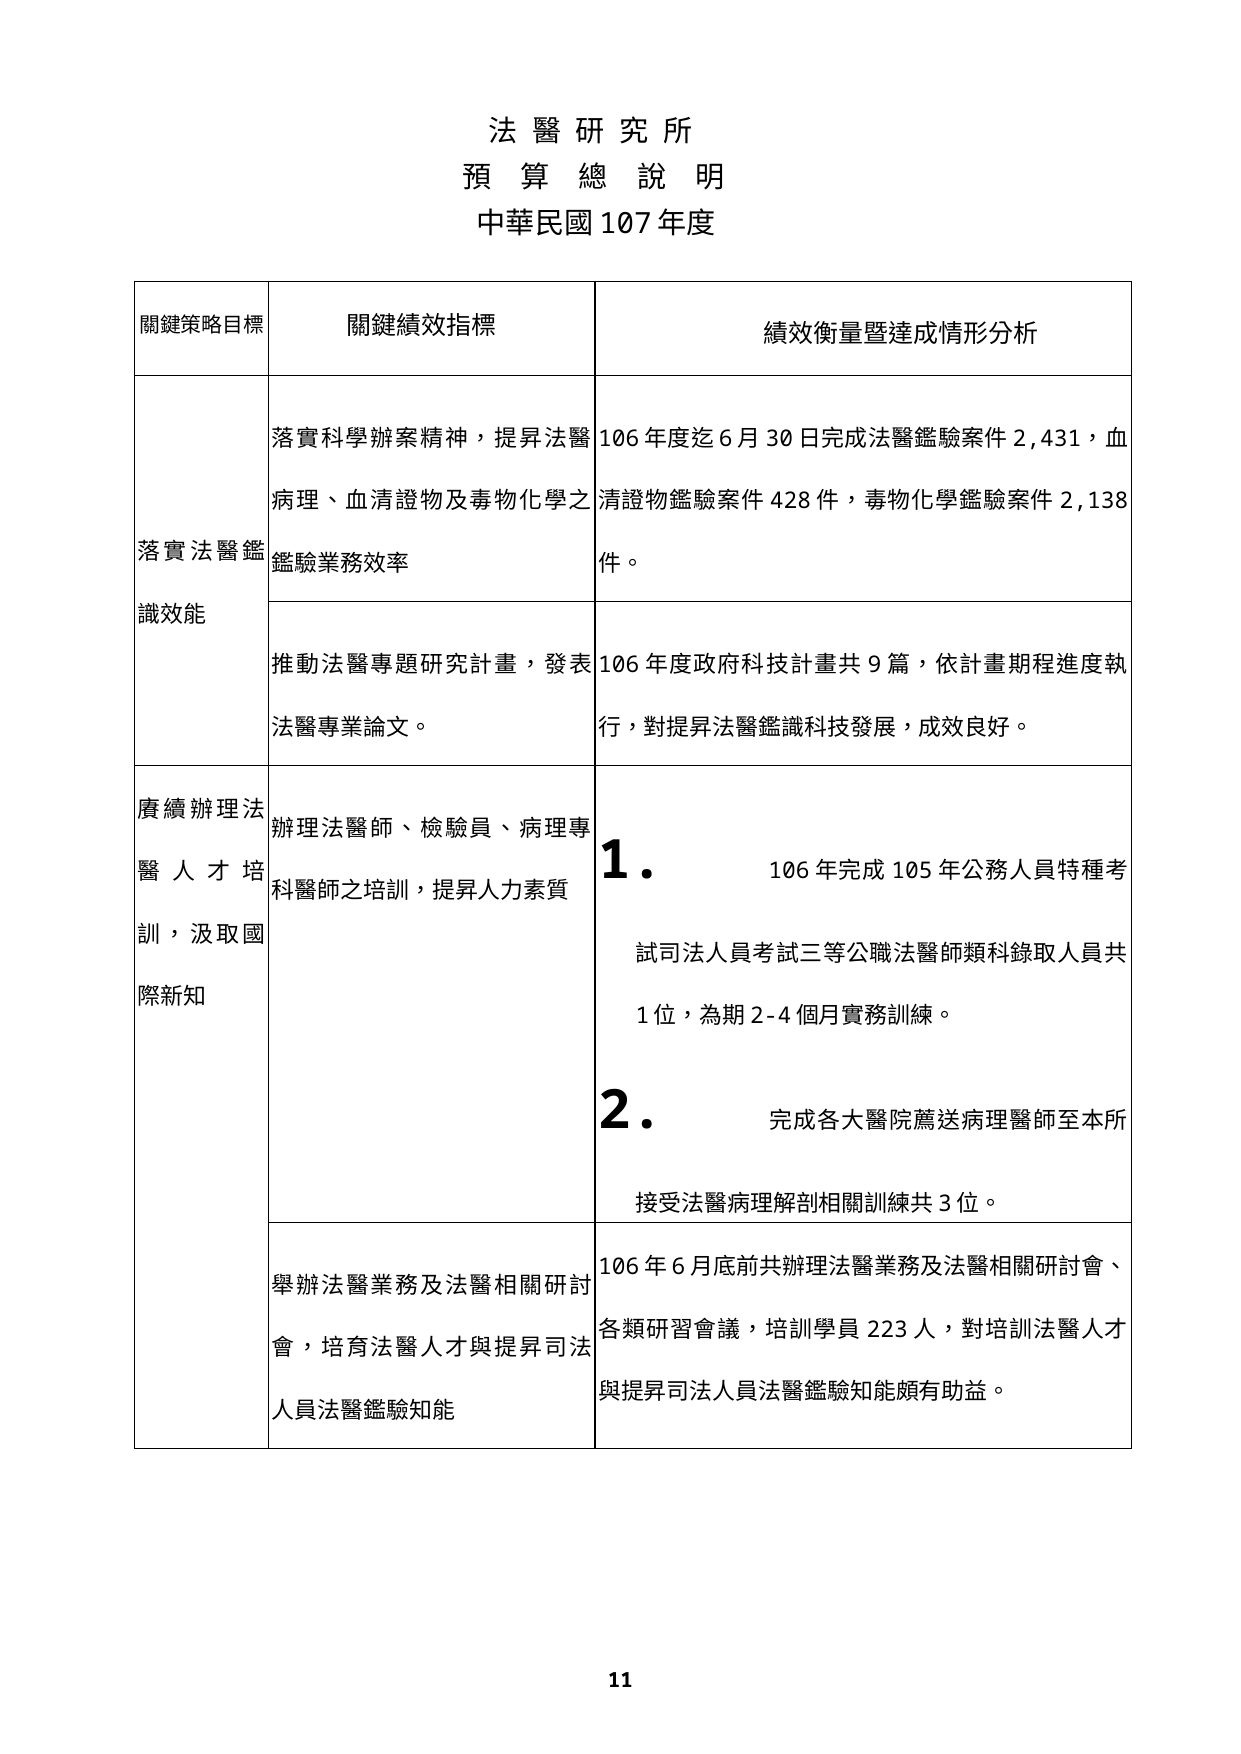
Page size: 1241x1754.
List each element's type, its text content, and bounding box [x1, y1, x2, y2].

table_cell 106年度迄6月30日完成法醫鑑驗案件2,431，血清證物鑑驗案件428件，毒物化學鑑驗案件2,138件。 [596, 376, 1131, 601]
table_cell 106年完成105年公務人員特種考試司法人員考試三等公職法醫師類科錄取人員共1位，為期2-4個月實務訓練。 完成各大醫院薦送病理醫師至本所接受法醫病理解剖相關訓練共3位。 [596, 766, 1131, 1222]
table_cell 舉辦法醫業務及法醫相關研討會，培育法醫人才與提昇司法人員法醫鑑驗知能 [269, 1223, 594, 1448]
table_header 績效衡量暨達成情形分析 [596, 282, 1131, 375]
table_header 關鍵策略目標 [135, 282, 268, 375]
table_header 關鍵績效指標 [269, 282, 594, 375]
table_cell 106年6月底前共辦理法醫業務及法醫相關研討會、各類研習會議，培訓學員223人，對培訓法醫人才與提昇司法人員法醫鑑驗知能頗有助益。 [596, 1223, 1131, 1448]
table_cell 推動法醫專題研究計畫，發表法醫專業論文。 [269, 602, 594, 765]
table_cell 賡續辦理法醫人才培訓，汲取國際新知 [135, 766, 268, 1448]
table_cell 106年度政府科技計畫共9篇，依計畫期程進度執行，對提昇法醫鑑識科技發展，成效良好。 [596, 602, 1131, 765]
table_cell 辦理法醫師、檢驗員、病理專科醫師之培訓，提昇人力素質 [269, 766, 594, 1222]
table_cell 落實法醫鑑識效能 [135, 376, 268, 765]
table_cell 落實科學辦案精神，提昇法醫病理、血清證物及毒物化學之鑑驗業務效率 [269, 376, 594, 601]
